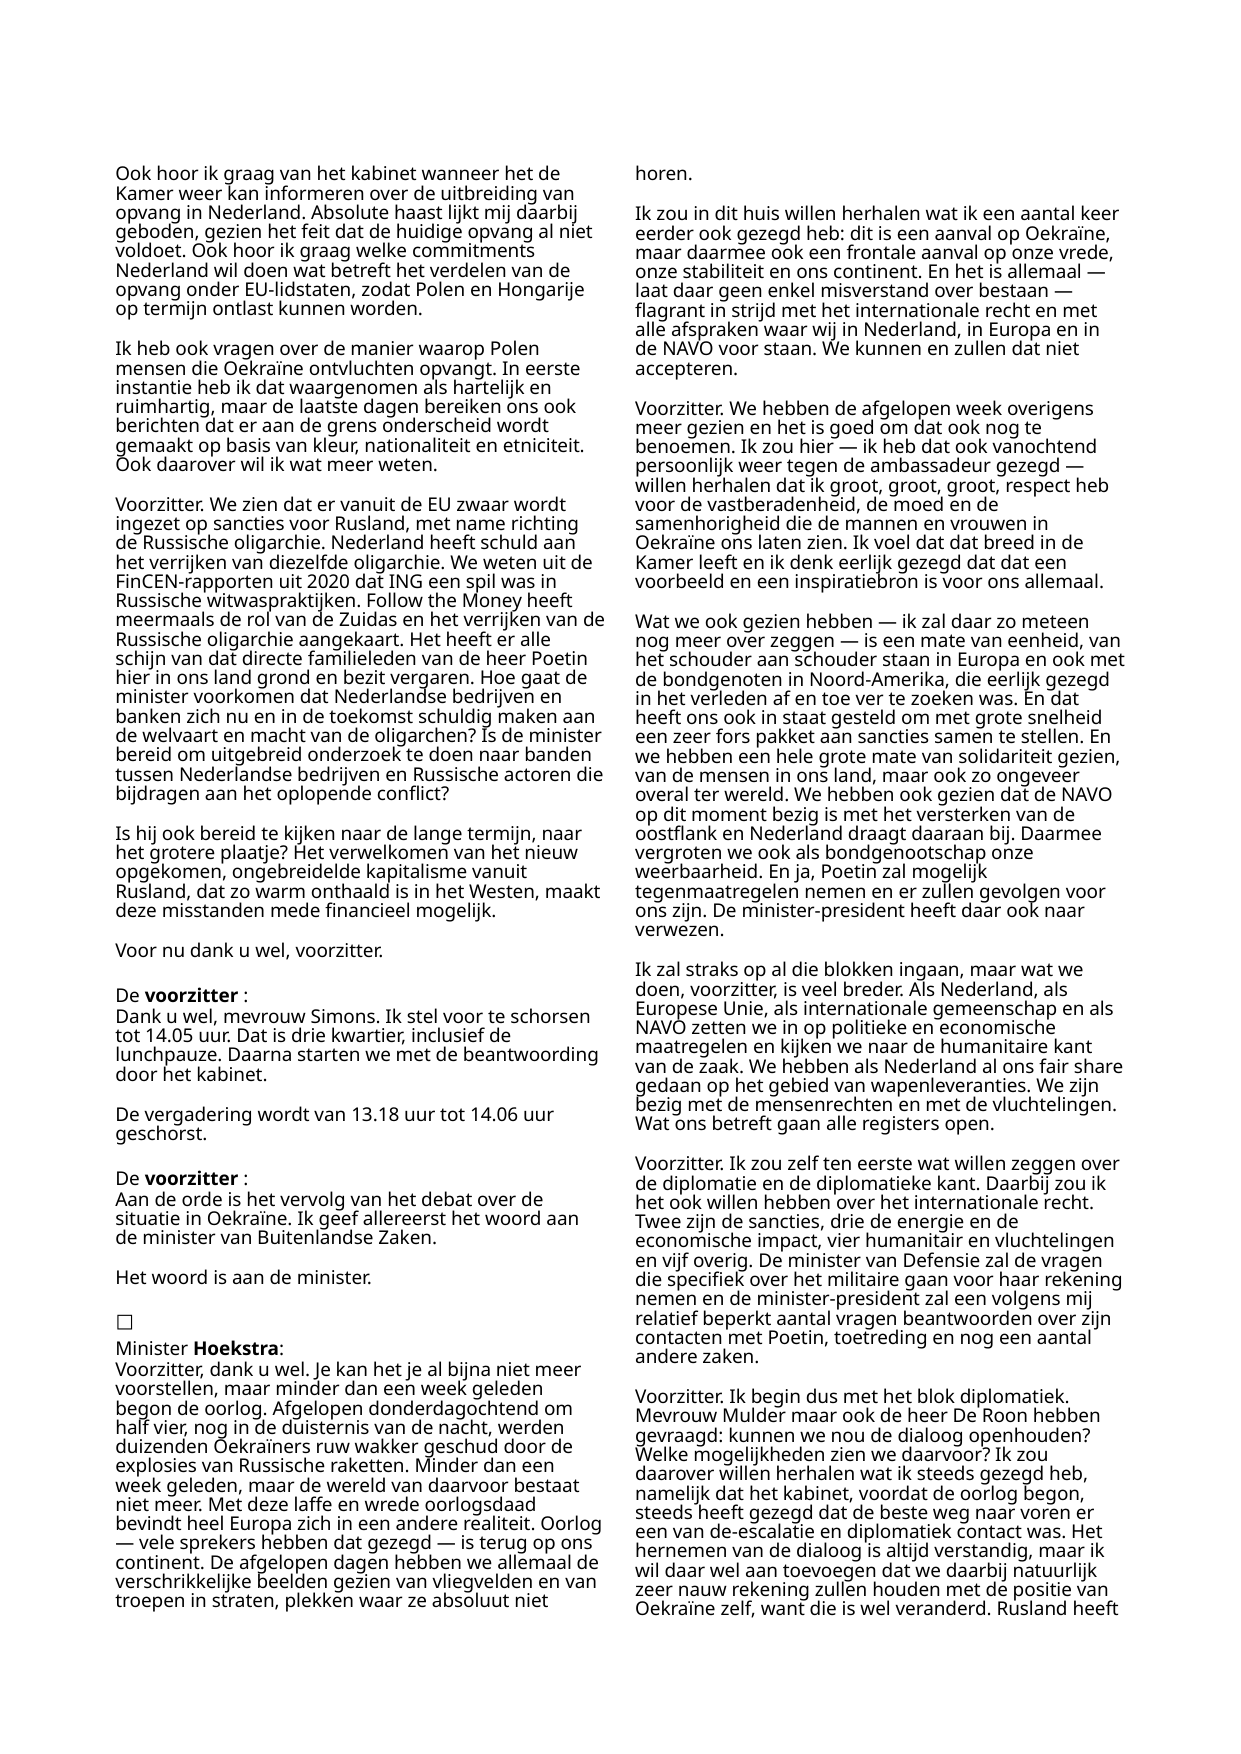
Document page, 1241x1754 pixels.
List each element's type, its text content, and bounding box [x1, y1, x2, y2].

text De voorzitter : [115, 982, 605, 1008]
text ⬜ [115, 1309, 605, 1335]
text Voor nu dank u wel, voorzitter. [115, 942, 605, 961]
text Voorzitter, dank u wel. Je kan het je al bijna niet meer voorstellen, maar minder dan een week geleden begon de oorlog. Afgelopen donderdagochtend om half vier, nog in de duisternis van de nacht, werden duizenden Oekraïners ruw wakker geschud door de explosies van Russische raketten. Minder dan een week geleden, maar de wereld van daarvoor bestaat niet meer. Met deze laffe en wrede oorlogsdaad bevindt heel Europa zich in een andere realiteit. Oorlog — vele sprekers hebben dat gezegd — is terug op ons continent. De afgelopen dagen hebben we allemaal de verschrikkelijke beelden gezien van vliegvelden en van troepen in straten, plekken waar ze absoluut niet [115, 1361, 605, 1611]
text Voorzitter. We zien dat er vanuit de EU zwaar wordt ingezet op sancties voor Rusland, met name richting de Russische oligarchie. Nederland heeft schuld aan het verrijken van diezelfde oligarchie. We weten uit de FinCEN-rapporten uit 2020 dat ING een spil was in Russische witwaspraktijken. Follow the Money heeft meermaals de rol van de Zuidas en het verrijken van de Russische oligarchie aangekaart. Het heeft er alle schijn van dat directe familieleden van de heer Poetin hier in ons land grond en bezit vergaren. Hoe gaat de minister voorkomen dat Nederlandse bedrijven en banken zich nu en in de toekomst schuldig maken aan de welvaart en macht van de oligarchen? Is de minister bereid om uitgebreid onderzoek te doen naar banden tussen Nederlandse bedrijven en Russische actoren die bijdragen aan het oplopende conflict? [115, 496, 605, 804]
text De vergadering wordt van 13.18 uur tot 14.06 uur geschorst. [115, 1106, 605, 1144]
text Het woord is aan de minister. [115, 1269, 605, 1289]
text Ik zal straks op al die blokken ingaan, maar wat we doen, voorzitter, is veel breder. Als Nederland, als Europese Unie, als internationale gemeenschap en als NAVO zetten we in op politieke en economische maatregelen en kijken we naar de humanitaire kant van de zaak. We hebben als Nederland al ons fair share gedaan op het gebied van wapenleveranties. We zijn bezig met de mensenrechten en met de vluchtelingen. Wat ons betreft gaan alle registers open. [635, 961, 1125, 1135]
text Voorzitter. We hebben de afgelopen week overigens meer gezien en het is goed om dat ook nog te benoemen. Ik zou hier — ik heb dat ook vanochtend persoonlijk weer tegen de ambassadeur gezegd — willen herhalen dat ik groot, groot, groot, respect heb voor de vastberadenheid, de moed en de samenhorigheid die de mannen en vrouwen in Oekraïne ons laten zien. Ik voel dat dat breed in de Kamer leeft en ik denk eerlijk gezegd dat dat een voorbeeld en een inspiratiebron is voor ons allemaal. [635, 399, 1125, 592]
text Ik heb ook vragen over de manier waarop Polen mensen die Oekraïne ontvluchten opvangt. In eerste instantie heb ik dat waargenomen als hartelijk en ruimhartig, maar de laatste dagen bereiken ons ook berichten dat er aan de grens onderscheid wordt gemaakt op basis van kleur, nationaliteit en etniciteit. Ook daarover wil ik wat meer weten. [115, 340, 605, 475]
text Ook hoor ik graag van het kabinet wanneer het de Kamer weer kan informeren over de uitbreiding van opvang in Nederland. Absolute haast lijkt mij daarbij geboden, gezien het feit dat de huidige opvang al niet voldoet. Ook hoor ik graag welke commitments Nederland wil doen wat betreft het verdelen van de opvang onder EU-lidstaten, zodat Polen en Hongarije op termijn ontlast kunnen worden. [115, 165, 605, 319]
text Voorzitter. Ik begin dus met het blok diplomatiek. Mevrouw Mulder maar ook de heer De Roon hebben gevraagd: kunnen we nou de dialoog openhouden? Welke mogelijkheden zien we daarvoor? Ik zou daarover willen herhalen wat ik steeds gezegd heb, namelijk dat het kabinet, voordat de oorlog begon, steeds heeft gezegd dat de beste weg naar voren er een van de-escalatie en diplomatiek contact was. Het hernemen van de dialoog is altijd verstandig, maar ik wil daar wel aan toevoegen dat we daarbij natuurlijk zeer nauw rekening zullen houden met de positie van Oekraïne zelf, want die is wel veranderd. Rusland heeft [635, 1388, 1125, 1619]
text Wat we ook gezien hebben — ik zal daar zo meteen nog meer over zeggen — is een mate van eenheid, van het schouder aan schouder staan in Europa en ook met de bondgenoten in Noord-Amerika, die eerlijk gezegd in het verleden af en toe ver te zoeken was. En dat heeft ons ook in staat gesteld om met grote snelheid een zeer fors pakket aan sancties samen te stellen. En we hebben een hele grote mate van solidariteit gezien, van de mensen in ons land, maar ook zo ongeveer overal ter wereld. We hebben ook gezien dat de NAVO op dit moment bezig is met het versterken van de oostflank en Nederland draagt daaraan bij. Daarmee vergroten we ook als bondgenootschap onze weerbaarheid. En ja, Poetin zal mogelijk tegenmaatregelen nemen en er zullen gevolgen voor ons zijn. De minister-president heeft daar ook naar verwezen. [635, 613, 1125, 941]
text horen. [635, 165, 1125, 184]
text Aan de orde is het vervolg van het debat over de situatie in Oekraïne. Ik geef allereerst het woord aan de minister van Buitenlandse Zaken. [115, 1191, 605, 1249]
text Dank u wel, mevrouw Simons. Ik stel voor te schorsen tot 14.05 uur. Dat is drie kwartier, inclusief de lunchpauze. Daarna starten we met de beantwoording door het kabinet. [115, 1008, 605, 1085]
text Minister Hoekstra: [115, 1335, 605, 1361]
text De voorzitter : [115, 1165, 605, 1191]
text Ik zou in dit huis willen herhalen wat ik een aantal keer eerder ook gezegd heb: dit is een aanval op Oekraïne, maar daarmee ook een frontale aanval op onze vrede, onze stabiliteit en ons continent. En het is allemaal — laat daar geen enkel misverstand over bestaan — flagrant in strijd met het internationale recht en met alle afspraken waar wij in Nederland, in Europa en in de NAVO voor staan. We kunnen en zullen dat niet accepteren. [635, 205, 1125, 379]
text Is hij ook bereid te kijken naar de lange termijn, naar het grotere plaatje? Het verwelkomen van het nieuw opgekomen, ongebreidelde kapitalisme vanuit Rusland, dat zo warm onthaald is in het Westen, maakt deze misstanden mede financieel mogelijk. [115, 825, 605, 921]
text Voorzitter. Ik zou zelf ten eerste wat willen zeggen over de diplomatie en de diplomatieke kant. Daarbij zou ik het ook willen hebben over het internationale recht. Twee zijn de sancties, drie de energie en de economische impact, vier humanitair en vluchtelingen en vijf overig. De minister van Defensie zal de vragen die specifiek over het militaire gaan voor haar rekening nemen en de minister-president zal een volgens mij relatief beperkt aantal vragen beantwoorden over zijn contacten met Poetin, toetreding en nog een aantal andere zaken. [635, 1155, 1125, 1367]
